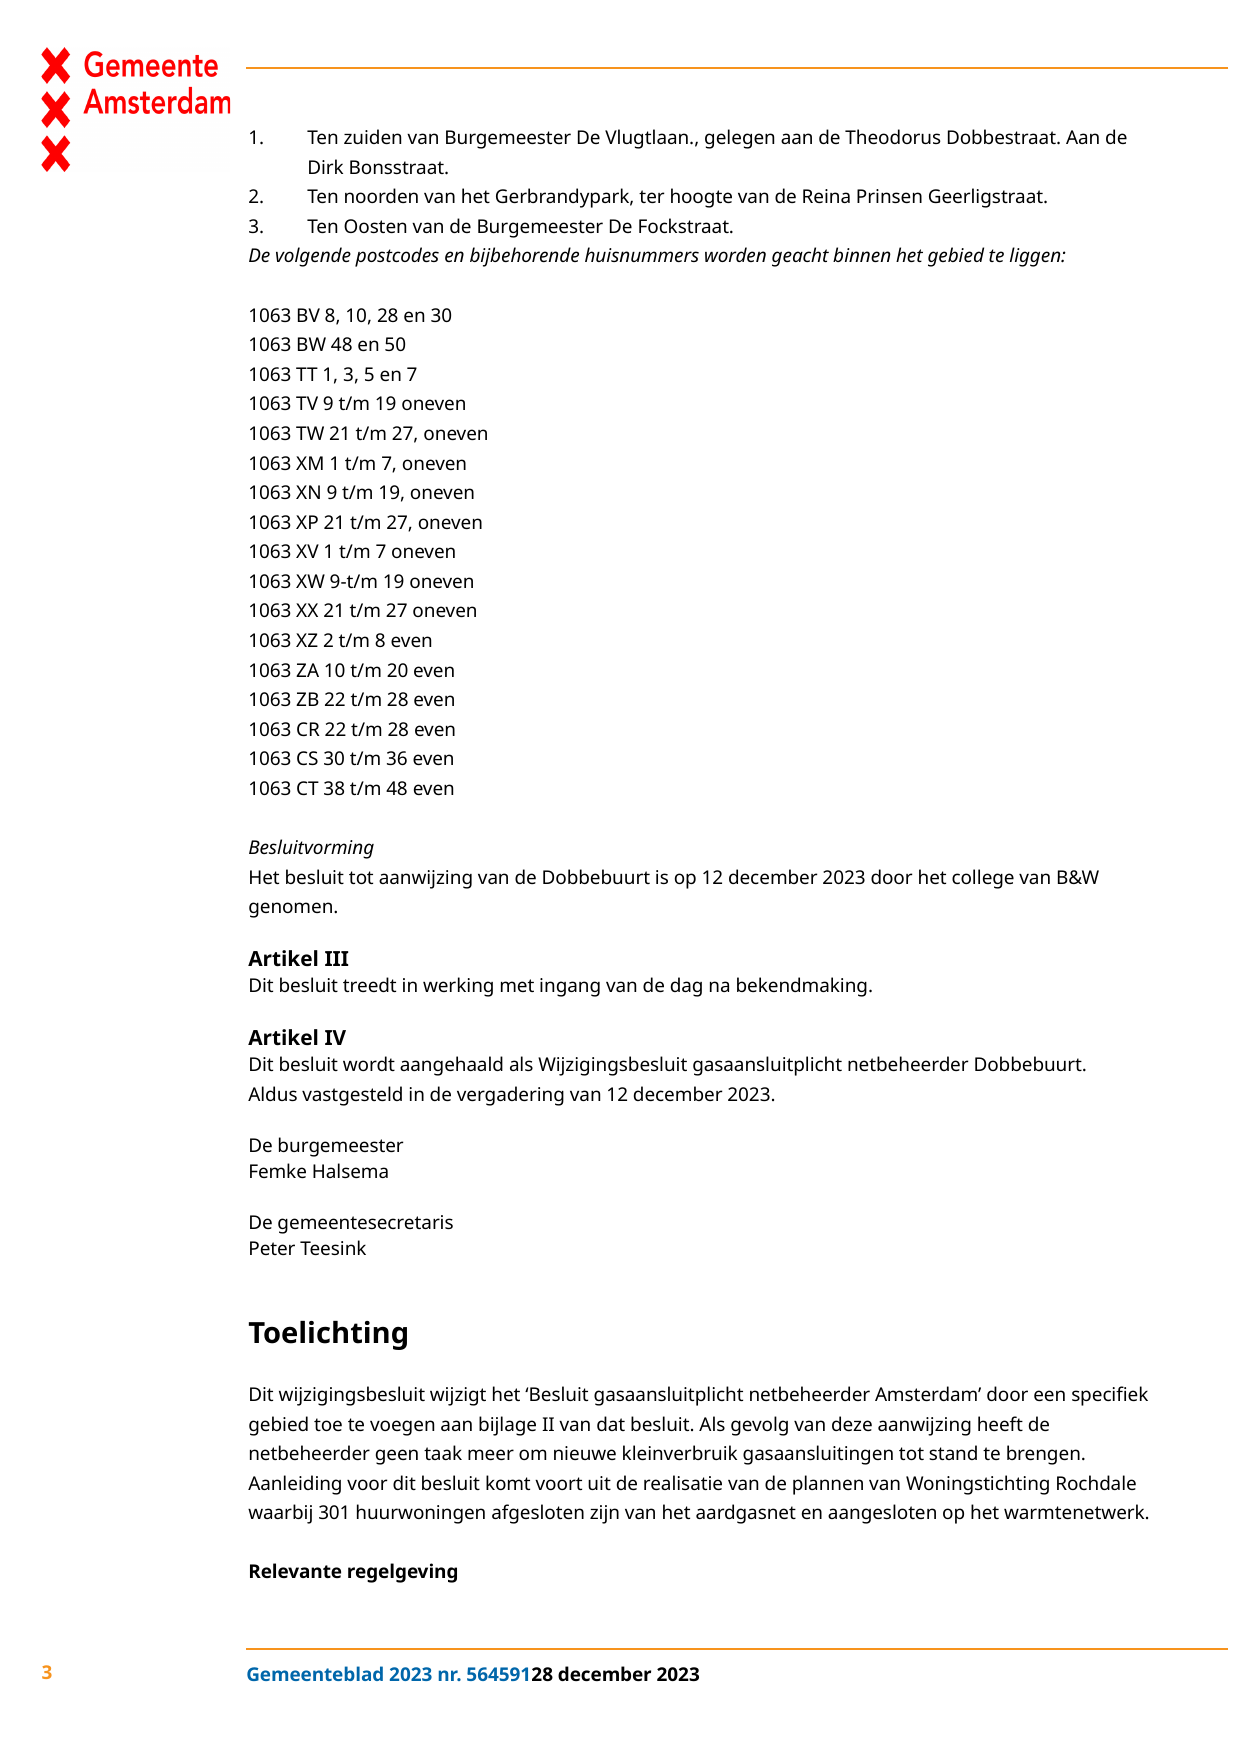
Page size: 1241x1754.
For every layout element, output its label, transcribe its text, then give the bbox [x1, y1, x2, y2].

text 1063 CT 38 t/m 48 even [248, 775, 1152, 801]
text 1063 XM 1 t/m 7, oneven [248, 450, 1152, 476]
text De burgemeester [248, 1132, 1152, 1158]
text 1063 TV 9 t/m 19 oneven [248, 391, 1152, 416]
list Ten Oosten van de Burgemeester De Fockstraat. [248, 213, 1152, 239]
text 1063 XN 9 t/m 19, oneven [248, 479, 1152, 505]
text 1063 BW 48 en 50 [248, 331, 1152, 357]
text Dit wijzigingsbesluit wijzigt het ‘Besluit gasaansluitplicht netbeheerder Amsterdam’ door een specifiek gebied toe te voegen aan bijlage II van dat besluit. Als gevolg van deze aanwijzing heeft de netbeheerder geen taak meer om nieuwe kleinverbruik gasaansluitingen tot stand te brengen. Aanleiding voor dit besluit komt voort uit de realisatie van de plannen van Woningstichting Rochdale waarbij 301 huurwoningen afgesloten zijn van het aardgasnet en aangesloten op het warmtenetwerk. [248, 1381, 1152, 1525]
text 1063 ZB 22 t/m 28 even [248, 686, 1152, 712]
text Artikel IV [248, 1023, 1152, 1051]
text Het besluit tot aanwijzing van de Dobbebuurt is op 12 december 2023 door het college van B&W genomen. [248, 864, 1152, 919]
text Aldus vastgesteld in de vergadering van 12 december 2023. [248, 1081, 1152, 1107]
text 1063 ZA 10 t/m 20 even [248, 657, 1152, 683]
text 1063 XW 9-t/m 19 oneven [248, 568, 1152, 594]
picture [41, 47, 231, 172]
text Femke Halsema [248, 1158, 1152, 1184]
list Ten zuiden van Burgemeester De Vlugtlaan., gelegen aan de Theodorus Dobbestraat. Aan de Dirk Bonsstraat. [248, 124, 1152, 180]
text 1063 XP 21 t/m 27, oneven [248, 509, 1152, 535]
text 1063 CR 22 t/m 28 even [248, 716, 1152, 742]
text Dit besluit treedt in werking met ingang van de dag na bekendmaking. [248, 972, 1152, 998]
text Relevante regelgeving [248, 1559, 1152, 1584]
text De volgende postcodes en bijbehorende huisnummers worden geacht binnen het gebied te liggen: [248, 243, 1152, 268]
text Artikel III [248, 944, 1152, 972]
text Toelichting [248, 1312, 1152, 1352]
text 1063 TT 1, 3, 5 en 7 [248, 361, 1152, 387]
text Peter Teesink [248, 1235, 1152, 1261]
text De gemeentesecretaris [248, 1209, 1152, 1235]
text 1063 CS 30 t/m 36 even [248, 746, 1152, 771]
text Dit besluit wordt aangehaald als Wijzigingsbesluit gasaansluitplicht netbeheerder Dobbebuurt. [248, 1051, 1152, 1077]
text 1063 XZ 2 t/m 8 even [248, 627, 1152, 653]
text 1063 XX 21 t/m 27 oneven [248, 598, 1152, 623]
text Besluitvorming [248, 834, 1152, 860]
text 1063 BV 8, 10, 28 en 30 [248, 302, 1152, 328]
text 1063 XV 1 t/m 7 oneven [248, 538, 1152, 564]
list Ten noorden van het Gerbrandypark, ter hoogte van de Reina Prinsen Geerligstraat. [248, 183, 1152, 209]
text 1063 TW 21 t/m 27, oneven [248, 420, 1152, 446]
